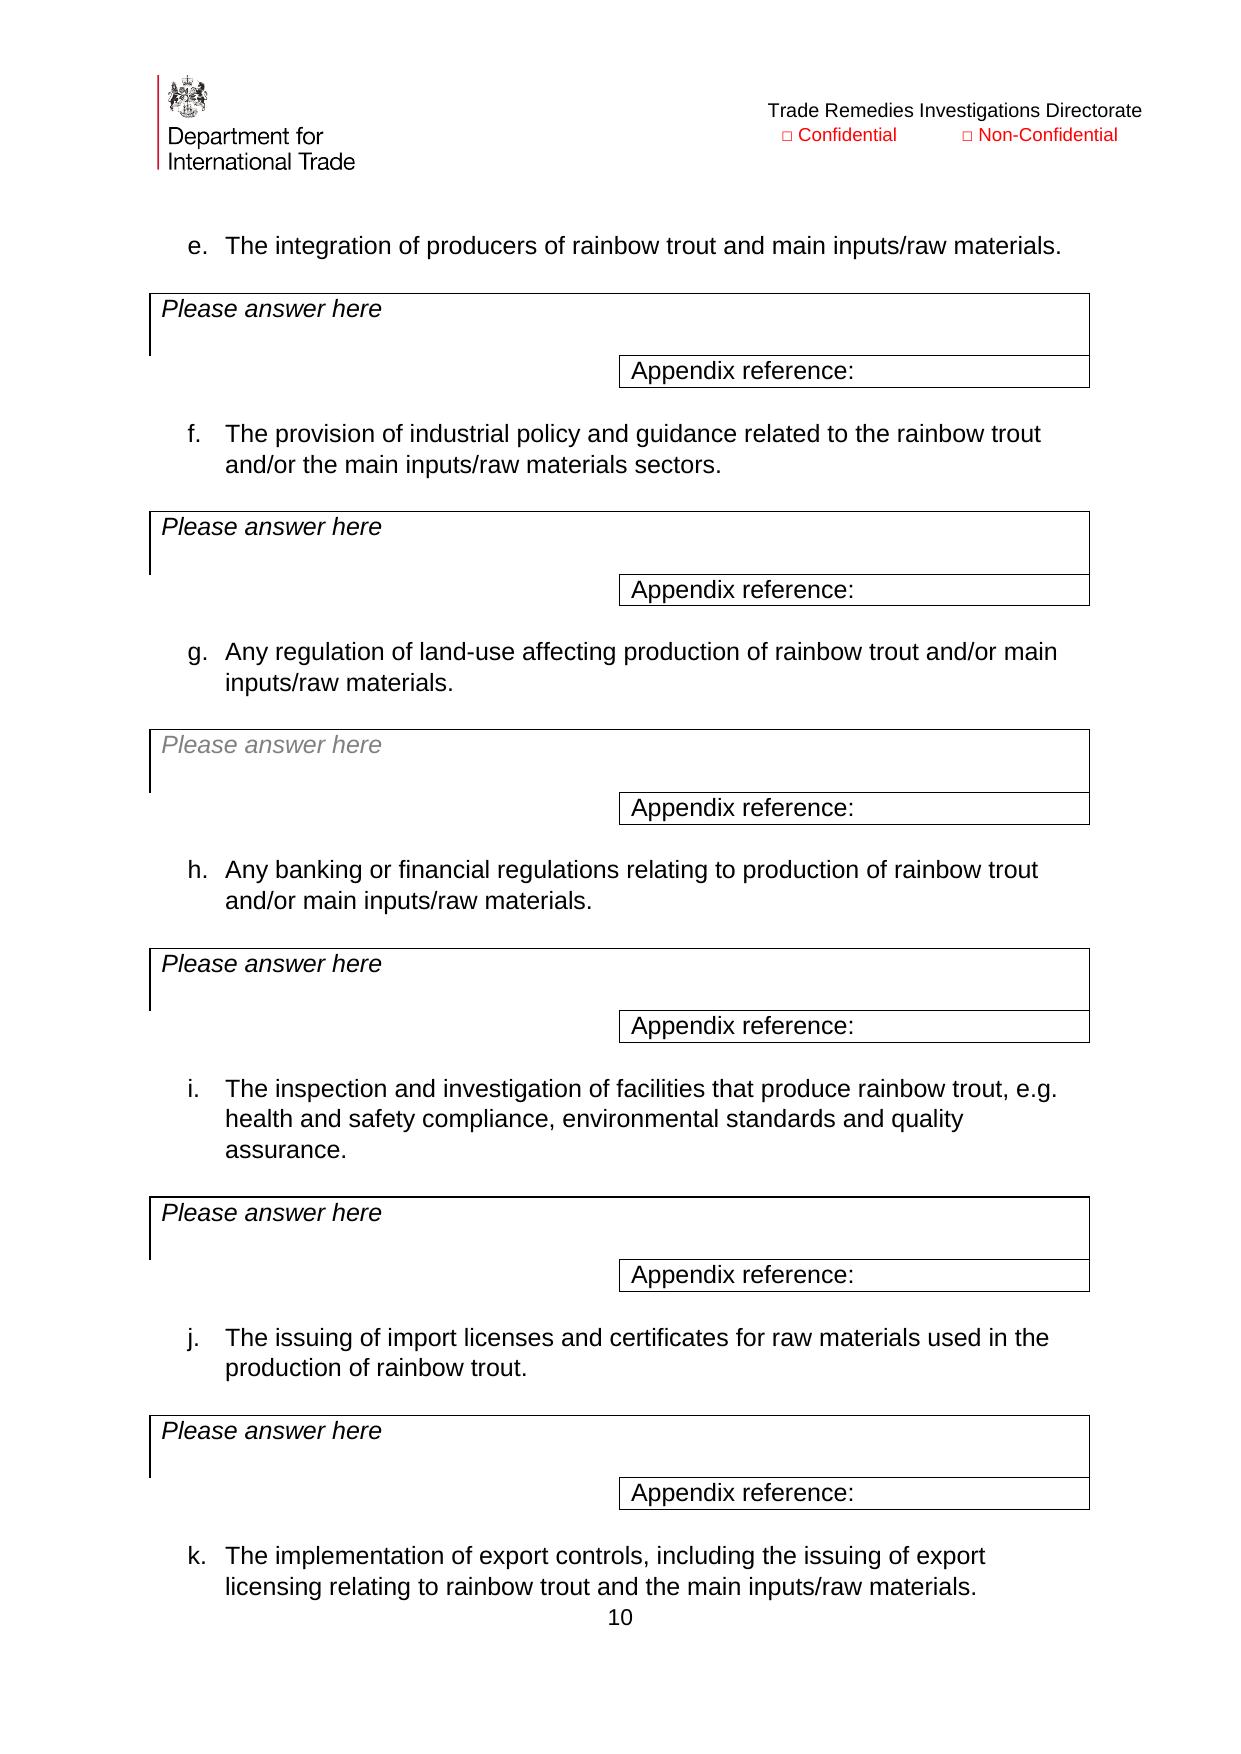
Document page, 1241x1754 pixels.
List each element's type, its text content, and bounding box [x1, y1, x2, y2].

list The implementation of export controls, including the issuing of export licensing relating to rainbow trout and the main inputs/raw materials. [187, 1541, 1090, 1600]
table_cell [150, 1478, 619, 1509]
table_cell Appendix reference: [620, 356, 1089, 387]
list The provision of industrial policy and guidance related to the rainbow trout and/or the main inputs/raw materials sectors. [187, 419, 1090, 478]
table_cell Appendix reference: [620, 1260, 1089, 1291]
table_cell [150, 1260, 619, 1291]
table_header Please answer here [151, 1416, 1089, 1477]
list Any regulation of land-use affecting production of rainbow trout and/or main inputs/raw materials. [187, 637, 1090, 697]
table_cell [150, 1011, 619, 1042]
table_header Please answer here [151, 294, 1089, 355]
table_header Please answer here [151, 730, 1089, 792]
table_cell Appendix reference: [620, 1478, 1089, 1509]
list The inspection and investigation of facilities that produce rainbow trout, e.g. health and safety compliance, environmental standards and quality assurance. [187, 1073, 1090, 1164]
table_cell Appendix reference: [620, 793, 1089, 823]
table_header Please answer here [151, 512, 1089, 573]
list Any banking or financial regulations relating to production of rainbow trout and/or main inputs/raw materials. [187, 855, 1090, 915]
table_header Please answer here [151, 1198, 1089, 1259]
table_cell [150, 575, 619, 605]
table_cell Appendix reference: [620, 575, 1089, 605]
table_header Please answer here [151, 949, 1089, 1010]
table_cell [150, 356, 619, 387]
table_cell Appendix reference: [620, 1011, 1089, 1042]
list The integration of producers of rainbow trout and main inputs/raw materials. [187, 231, 1090, 260]
table_cell [150, 793, 619, 823]
list The issuing of import licenses and certificates for raw materials used in the production of rainbow trout. [187, 1322, 1090, 1382]
